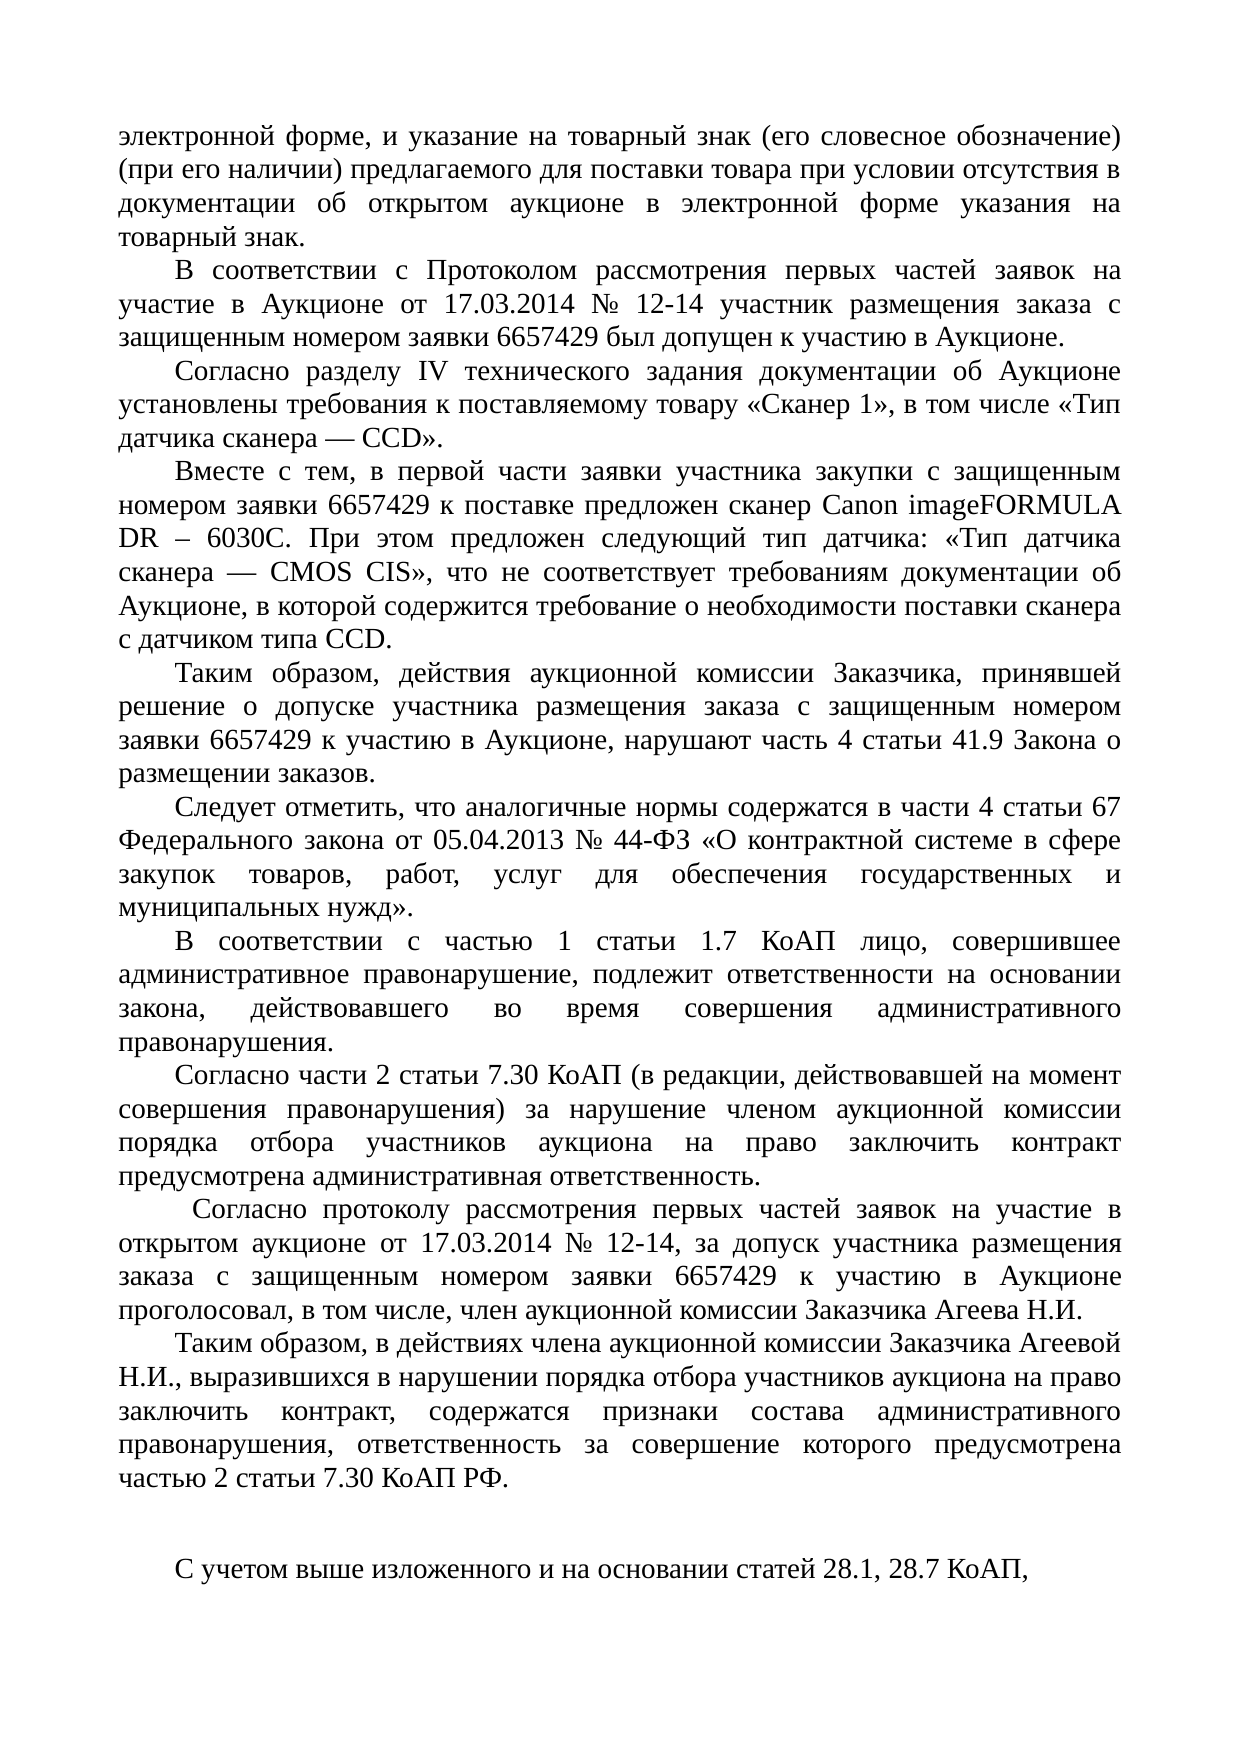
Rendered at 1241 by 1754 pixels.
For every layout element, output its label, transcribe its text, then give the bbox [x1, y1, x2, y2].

text Согласно протоколу рассмотрения первых частей заявок на участие в открытом аукционе от 17.03.2014 № 12-14, за допуск участника размещения заказа с защищенным номером заявки 6657429 к участию в Аукционе проголосовал, в том числе, член аукционной комиссии Заказчика Агеева Н.И. [118, 1191, 1122, 1326]
text Таким образом, действия аукционной комиссии Заказчика, принявшей решение о допуске участника размещения заказа с защищенным номером заявки 6657429 к участию в Аукционе, нарушают часть 4 статьи 41.9 Закона о размещении заказов. [118, 655, 1122, 789]
text Таким образом, в действиях члена аукционной комиссии Заказчика Агеевой Н.И., выразившихся в нарушении порядка отбора участников аукциона на право заключить контракт, содержатся признаки состава административного правонарушения, ответственность за совершение которого предусмотрена частью 2 статьи 7.30 КоАП РФ. [118, 1326, 1122, 1493]
text электронной форме, и указание на товарный знак (его словесное обозначение) (при его наличии) предлагаемого для поставки товара при условии отсутствия в документации об открытом аукционе в электронной форме указания на товарный знак. [118, 118, 1122, 252]
text Согласно части 2 статьи 7.30 КоАП (в редакции, действовавшей на момент совершения правонарушения) за нарушение членом аукционной комиссии порядка отбора участников аукциона на право заключить контракт предусмотрена административная ответственность. [118, 1057, 1122, 1191]
text Следует отметить, что аналогичные нормы содержатся в части 4 статьи 67 Федерального закона от 05.04.2013 № 44-ФЗ «О контрактной системе в сфере закупок товаров, работ, услуг для обеспечения государственных и муниципальных нужд». [118, 789, 1122, 923]
text В соответствии с частью 1 статьи 1.7 КоАП лицо, совершившее административное правонарушение, подлежит ответственности на основании закона, действовавшего во время совершения административного правонарушения. [118, 923, 1122, 1057]
text В соответствии с Протоколом рассмотрения первых частей заявок на участие в Аукционе от 17.03.2014 № 12-14 участник размещения заказа с защищенным номером заявки 6657429 был допущен к участию в Аукционе. [118, 252, 1122, 353]
text С учетом выше изложенного и на основании статей 28.1, 28.7 КоАП, [118, 1551, 1122, 1584]
text Согласно разделу IV технического задания документации об Аукционе установлены требования к поставляемому товару «Сканер 1», в том числе «Тип датчика сканера — CCD». [118, 353, 1122, 453]
text Вместе с тем, в первой части заявки участника закупки с защищенным номером заявки 6657429 к поставке предложен сканер Canon imageFORMULA DR – 6030C. При этом предложен следующий тип датчика: «Тип датчика сканера — CMOS CIS», что не соответствует требованиям документации об Аукционе, в которой содержится требование о необходимости поставки сканера с датчиком типа CCD. [118, 453, 1122, 655]
